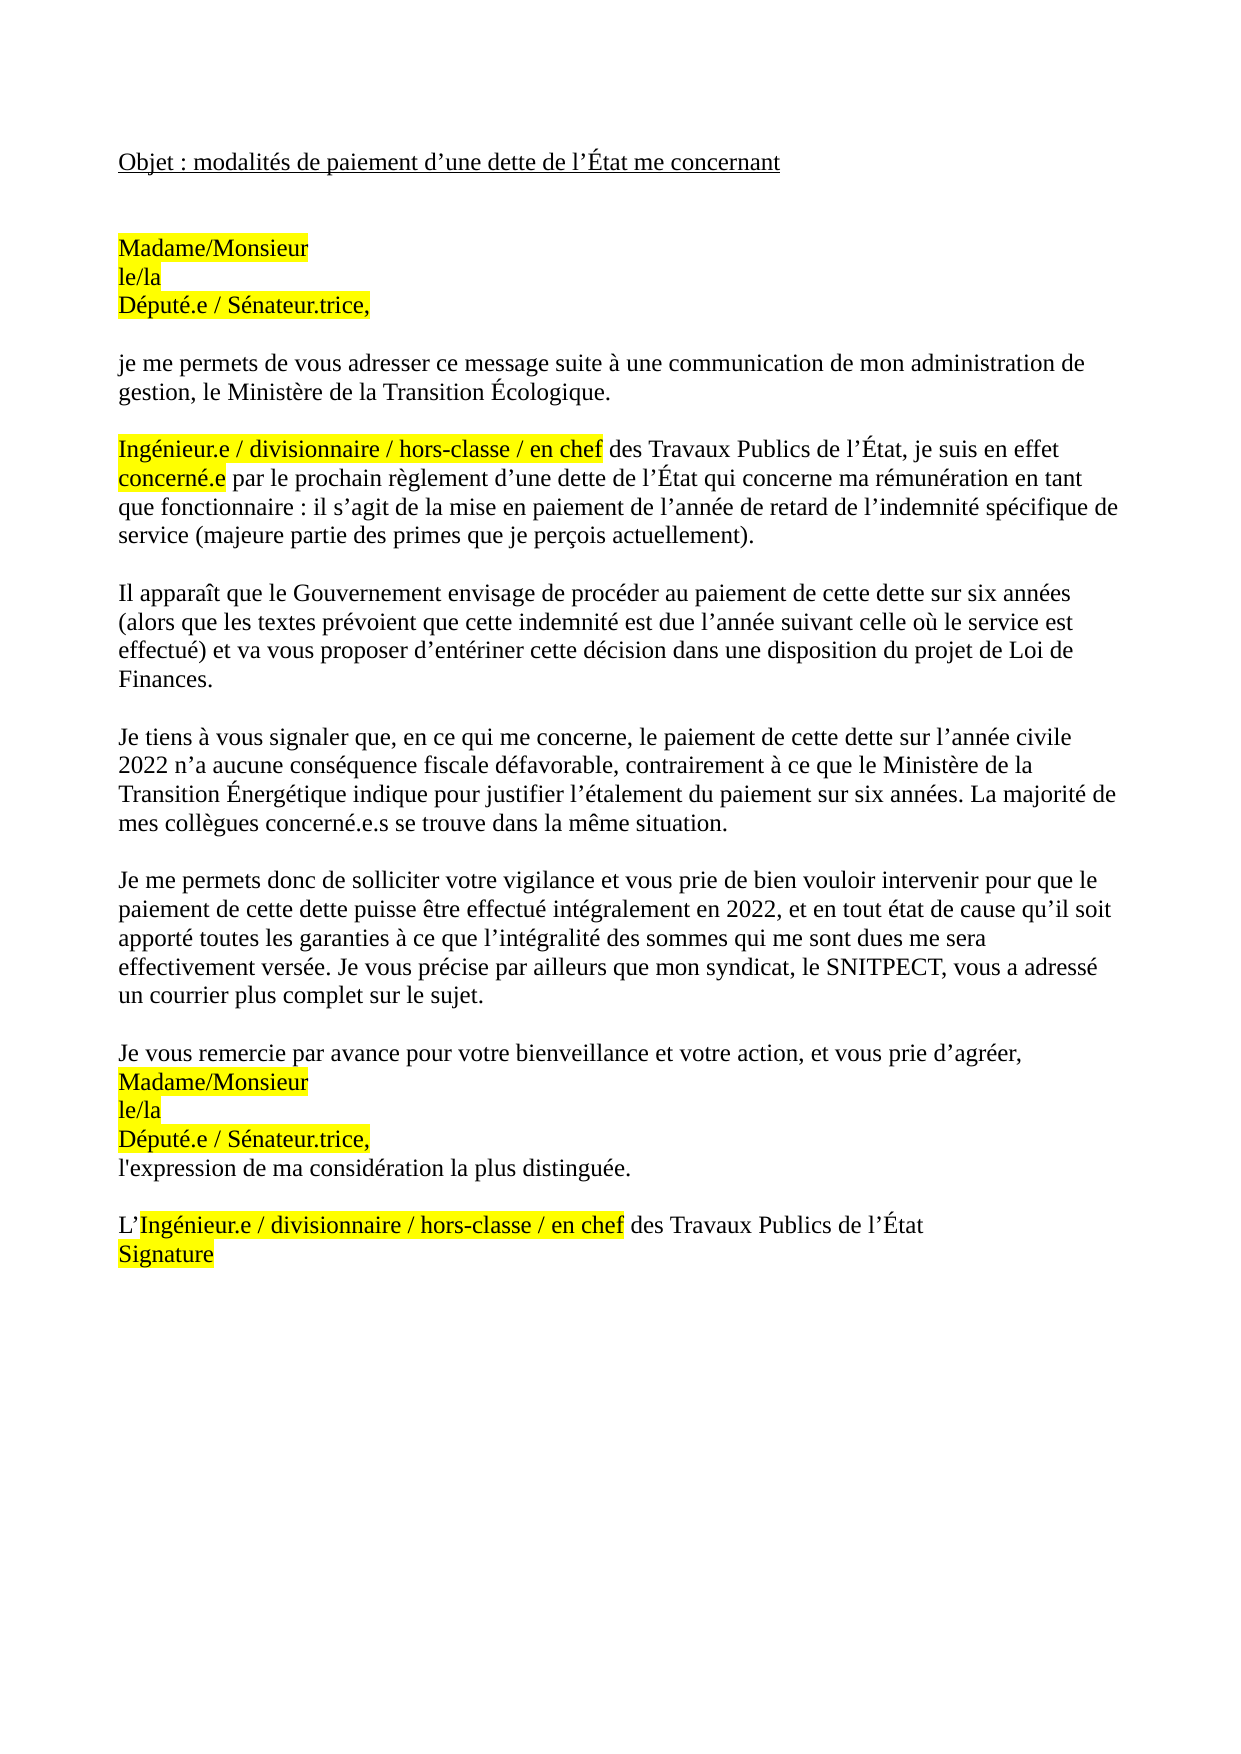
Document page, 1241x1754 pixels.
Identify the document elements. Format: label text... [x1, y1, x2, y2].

text L’Ingénieur.e / divisionnaire / hors-classe / en chef des Travaux Publics de l’État [118, 1211, 1122, 1239]
text Député.e / Sénateur.trice, [118, 291, 1122, 319]
text le/la [118, 1096, 1122, 1124]
text Je me permets donc de solliciter votre vigilance et vous prie de bien vouloir intervenir pour que le paiement de cette dette puisse être effectué intégralement en 2022, et en tout état de cause qu’il soit apporté toutes les garanties à ce que l’intégralité des sommes qui me sont dues me sera effectivement versée. Je vous précise par ailleurs que mon syndicat, le SNITPECT, vous a adressé un courrier plus complet sur le sujet. [118, 866, 1122, 1009]
text Il apparaît que le Gouvernement envisage de procéder au paiement de cette dette sur six années (alors que les textes prévoient que cette indemnité est due l’année suivant celle où le service est effectué) et va vous proposer d’entériner cette décision dans une disposition du projet de Loi de Finances. [118, 578, 1122, 693]
text le/la [118, 262, 1122, 291]
text je me permets de vous adresser ce message suite à une communication de mon administration de gestion, le Ministère de la Transition Écologique. [118, 348, 1122, 406]
text Ingénieur.e / divisionnaire / hors-classe / en chef des Travaux Publics de l’État, je suis en effet concerné.e par le prochain règlement d’une dette de l’État qui concerne ma rémunération en tant que fonctionnaire : il s’agit de la mise en paiement de l’année de retard de l’indemnité spécifique de service (majeure partie des primes que je perçois actuellement). [118, 434, 1122, 549]
text Député.e / Sénateur.trice, [118, 1124, 1122, 1153]
text Je vous remercie par avance pour votre bienveillance et votre action, et vous prie d’agréer, [118, 1038, 1122, 1067]
text l'expression de ma considération la plus distinguée. [118, 1153, 1122, 1182]
text Madame/Monsieur [118, 233, 1122, 262]
text Madame/Monsieur [118, 1067, 1122, 1096]
text Je tiens à vous signaler que, en ce qui me concerne, le paiement de cette dette sur l’année civile 2022 n’a aucune conséquence fiscale défavorable, contrairement à ce que le Ministère de la Transition Énergétique indique pour justifier l’étalement du paiement sur six années. La majorité de mes collègues concerné.e.s se trouve dans la même situation. [118, 722, 1122, 837]
text Objet : modalités de paiement d’une dette de l’État me concernant [118, 147, 1122, 176]
text Signature [118, 1239, 1122, 1268]
